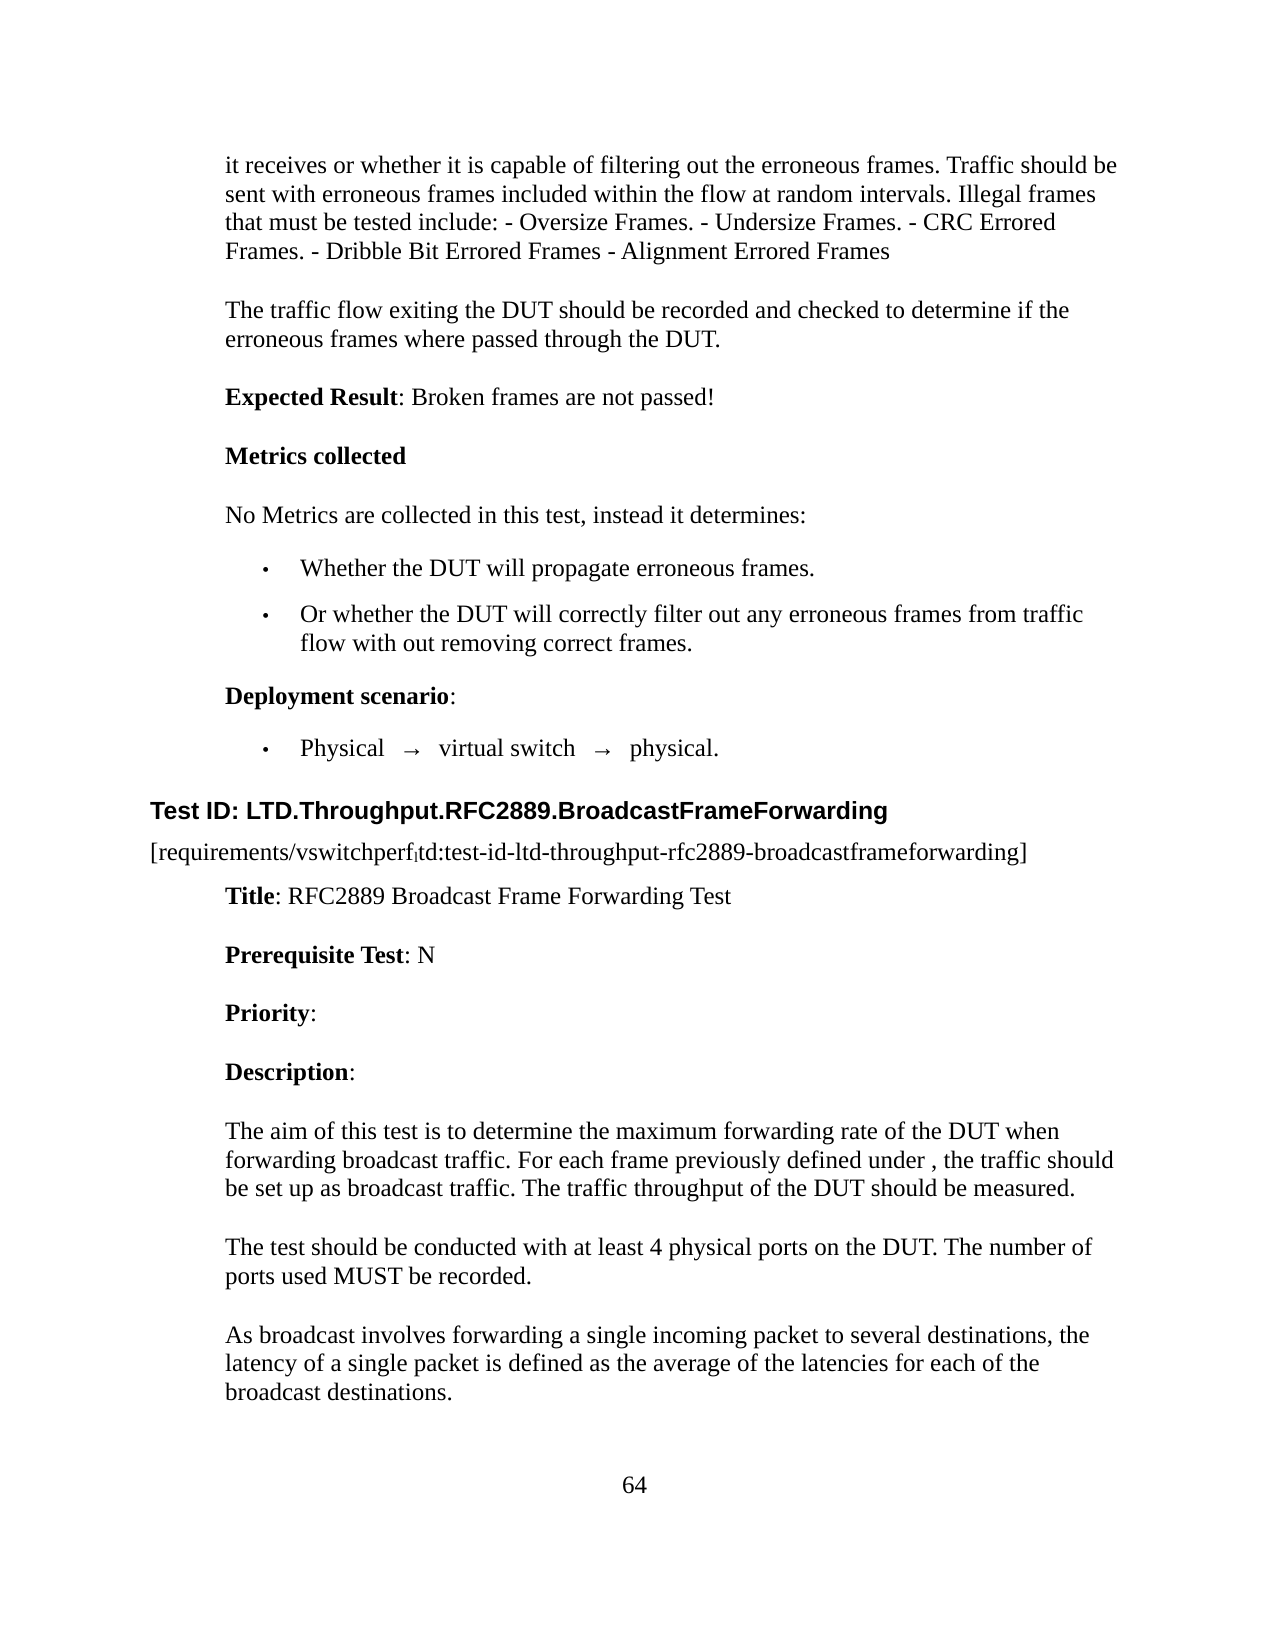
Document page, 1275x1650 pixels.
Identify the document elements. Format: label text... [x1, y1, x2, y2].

text Title: RFC2889 Broadcast Frame Forwarding Test [225, 881, 1125, 910]
text Deployment scenario: [225, 681, 1125, 709]
text Prerequisite Test: N [225, 940, 1125, 968]
text The test should be conducted with at least 4 physical ports on the DUT. The number of ports used MUST be recorded. [225, 1232, 1125, 1290]
text No Metrics are collected in this test, instead it determines: [225, 500, 1125, 529]
text Metrics collected [225, 441, 1125, 470]
list Or whether the DUT will correctly filter out any erroneous frames from traffic flow with out removing correct frames. [262, 599, 1125, 657]
text [requirements/vswitchperfltd:test-id-ltd-throughput-rfc2889-broadcastframeforwarding] [150, 837, 1125, 866]
text As broadcast involves forwarding a single incoming packet to several destinations, the latency of a single packet is defined as the average of the latencies for each of the broadcast destinations. [225, 1320, 1125, 1406]
text Description: [225, 1057, 1125, 1086]
text The aim of this test is to determine the maximum forwarding rate of the DUT when forwarding broadcast traffic. For each frame previously defined under , the traffic should be set up as broadcast traffic. The traffic throughput of the DUT should be measured. [225, 1116, 1125, 1202]
text Priority: [225, 998, 1125, 1027]
subtitle Test ID: LTD.Throughput.RFC2889.BroadcastFrameForwarding [150, 796, 1125, 825]
list Whether the DUT will propagate erroneous frames. [262, 553, 1125, 581]
list Physical → virtual switch → physical. [262, 733, 1125, 762]
text Expected Result: Broken frames are not passed! [225, 382, 1125, 411]
text The traffic flow exiting the DUT should be recorded and checked to determine if the erroneous frames where passed through the DUT. [225, 295, 1125, 352]
text it receives or whether it is capable of filtering out the erroneous frames. Traffic should be sent with erroneous frames included within the flow at random intervals. Illegal frames that must be tested include: - Oversize Frames. - Undersize Frames. - CRC Errored Frames. - Dribble Bit Errored Frames - Alignment Errored Frames [225, 150, 1125, 265]
